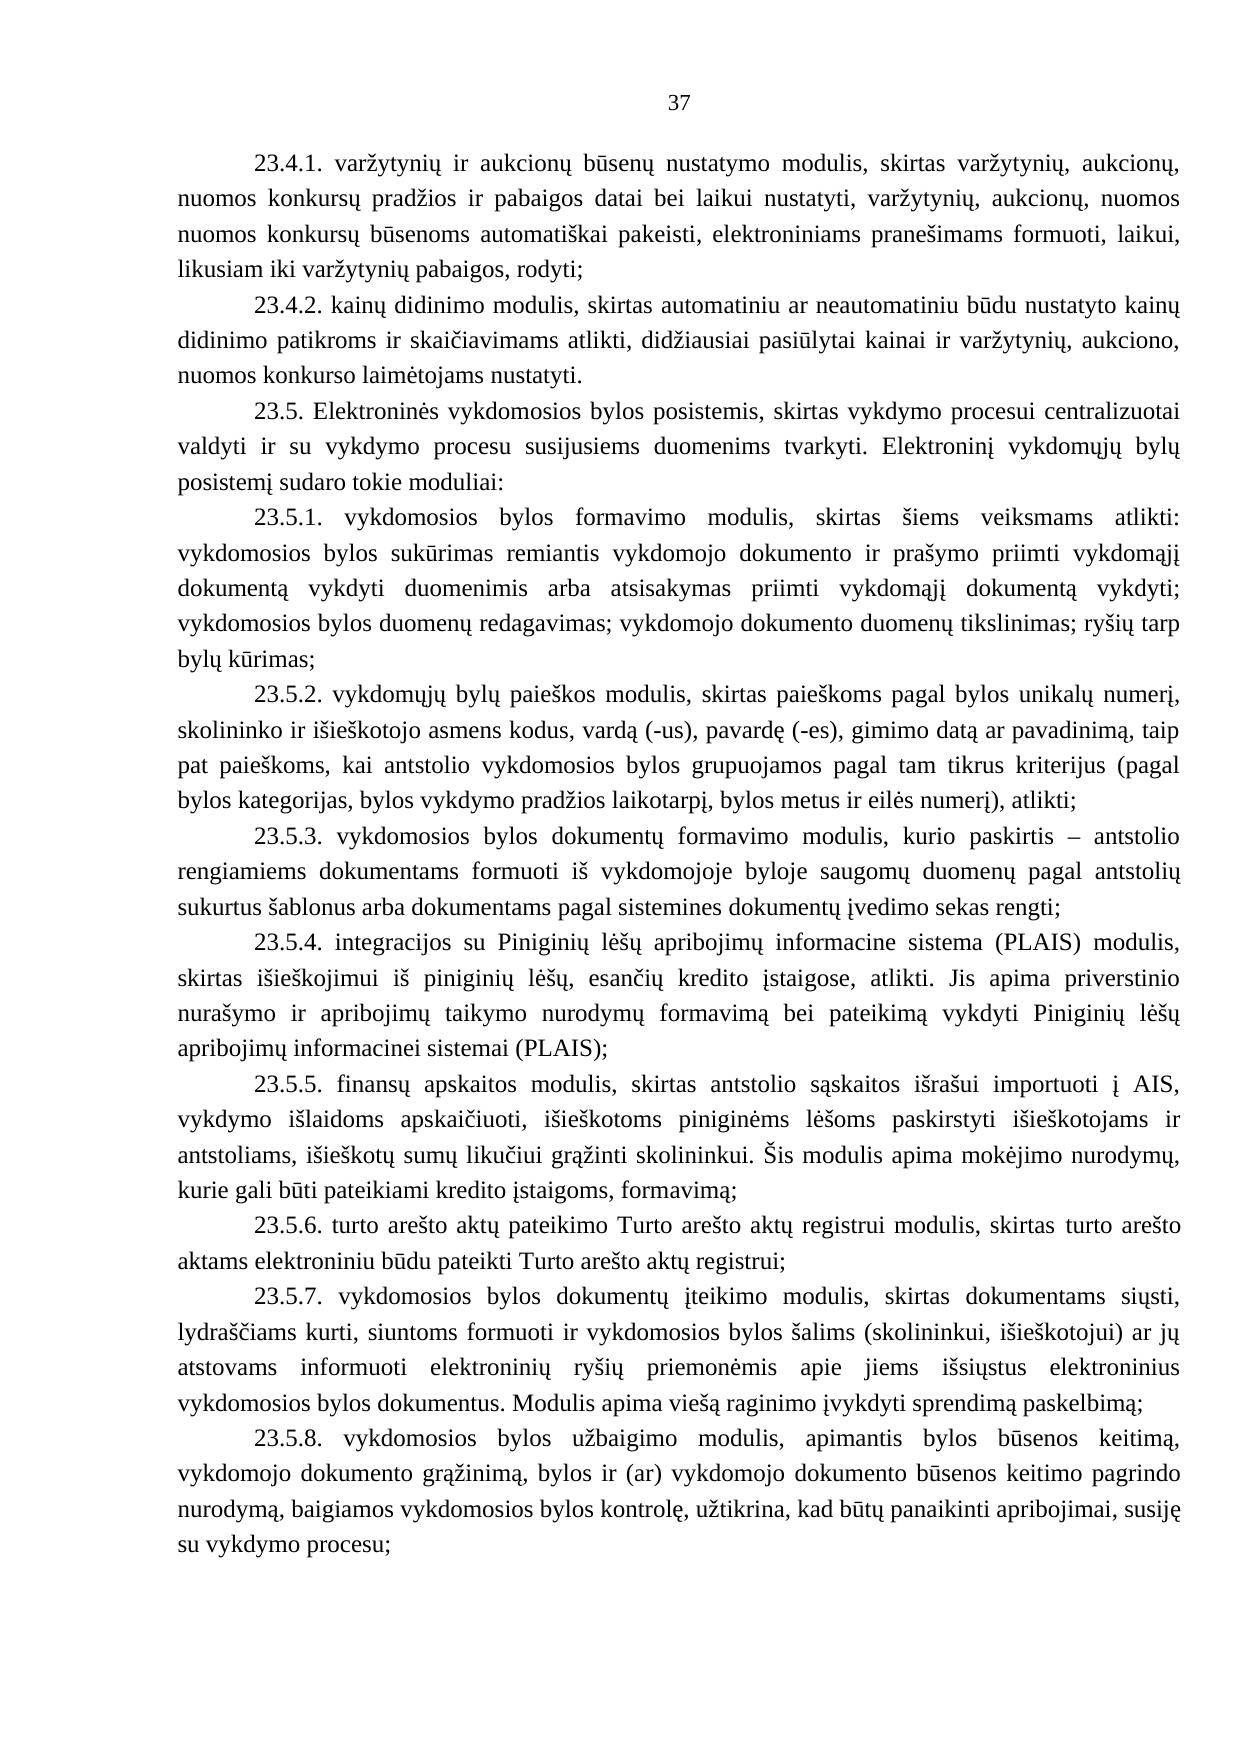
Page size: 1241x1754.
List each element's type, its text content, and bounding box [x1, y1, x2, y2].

text 23.5.4. integracijos su Piniginių lėšų apribojimų informacine sistema (PLAIS) modulis, skirtas išieškojimui iš piniginių lėšų, esančių kredito įstaigose, atlikti. Jis apima priverstinio nurašymo ir apribojimų taikymo nurodymų formavimą bei pateikimą vykdyti Piniginių lėšų apribojimų informacinei sistemai (PLAIS); [177, 921, 1181, 1062]
text 23.5.8. vykdomosios bylos užbaigimo modulis, apimantis bylos būsenos keitimą, vykdomojo dokumento grąžinimą, bylos ir (ar) vykdomojo dokumento būsenos keitimo pagrindo nurodymą, baigiamos vykdomosios bylos kontrolę, užtikrina, kad būtų panaikinti apribojimai, susiję su vykdymo procesu; [177, 1416, 1181, 1558]
text 23.4.1. varžytynių ir aukcionų būsenų nustatymo modulis, skirtas varžytynių, aukcionų, nuomos konkursų pradžios ir pabaigos datai bei laikui nustatyti, varžytynių, aukcionų, nuomos nuomos konkursų būsenoms automatiškai pakeisti, elektroniniams pranešimams formuoti, laikui, likusiam iki varžytynių pabaigos, rodyti; [177, 141, 1181, 283]
text 23.5.2. vykdomųjų bylų paieškos modulis, skirtas paieškoms pagal bylos unikalų numerį, skolininko ir išieškotojo asmens kodus, vardą (-us), pavardę (-es), gimimo datą ar pavadinimą, taip pat paieškoms, kai antstolio vykdomosios bylos grupuojamos pagal tam tikrus kriterijus (pagal bylos kategorijas, bylos vykdymo pradžios laikotarpį, bylos metus ir eilės numerį), atlikti; [177, 673, 1181, 814]
text 23.4.2. kainų didinimo modulis, skirtas automatiniu ar neautomatiniu būdu nustatyto kainų didinimo patikroms ir skaičiavimams atlikti, didžiausiai pasiūlytai kainai ir varžytynių, aukciono, nuomos konkurso laimėtojams nustatyti. [177, 283, 1181, 389]
text 23.5. Elektroninės vykdomosios bylos posistemis, skirtas vykdymo procesui centralizuotai valdyti ir su vykdymo procesu susijusiems duomenims tvarkyti. Elektroninį vykdomųjų bylų posistemį sudaro tokie moduliai: [177, 389, 1181, 496]
text 23.5.3. vykdomosios bylos dokumentų formavimo modulis, kurio paskirtis – antstolio rengiamiems dokumentams formuoti iš vykdomojoje byloje saugomų duomenų pagal antstolių sukurtus šablonus arba dokumentams pagal sistemines dokumentų įvedimo sekas rengti; [177, 814, 1181, 921]
text 23.5.1. vykdomosios bylos formavimo modulis, skirtas šiems veiksmams atlikti: vykdomosios bylos sukūrimas remiantis vykdomojo dokumento ir prašymo priimti vykdomąjį dokumentą vykdyti duomenimis arba atsisakymas priimti vykdomąjį dokumentą vykdyti; vykdomosios bylos duomenų redagavimas; vykdomojo dokumento duomenų tikslinimas; ryšių tarp bylų kūrimas; [177, 496, 1181, 673]
text 23.5.7. vykdomosios bylos dokumentų įteikimo modulis, skirtas dokumentams siųsti, lydraščiams kurti, siuntoms formuoti ir vykdomosios bylos šalims (skolininkui, išieškotojui) ar jų atstovams informuoti elektroninių ryšių priemonėmis apie jiems išsiųstus elektroninius vykdomosios bylos dokumentus. Modulis apima viešą raginimo įvykdyti sprendimą paskelbimą; [177, 1275, 1181, 1416]
text 23.5.5. finansų apskaitos modulis, skirtas antstolio sąskaitos išrašui importuoti į AIS, vykdymo išlaidoms apskaičiuoti, išieškotoms piniginėms lėšoms paskirstyti išieškotojams ir antstoliams, išieškotų sumų likučiui grąžinti skolininkui. Šis modulis apima mokėjimo nurodymų, kurie gali būti pateikiami kredito įstaigoms, formavimą; [177, 1062, 1181, 1204]
text 23.5.6. turto arešto aktų pateikimo Turto arešto aktų registrui modulis, skirtas turto arešto aktams elektroniniu būdu pateikti Turto arešto aktų registrui; [177, 1204, 1181, 1275]
